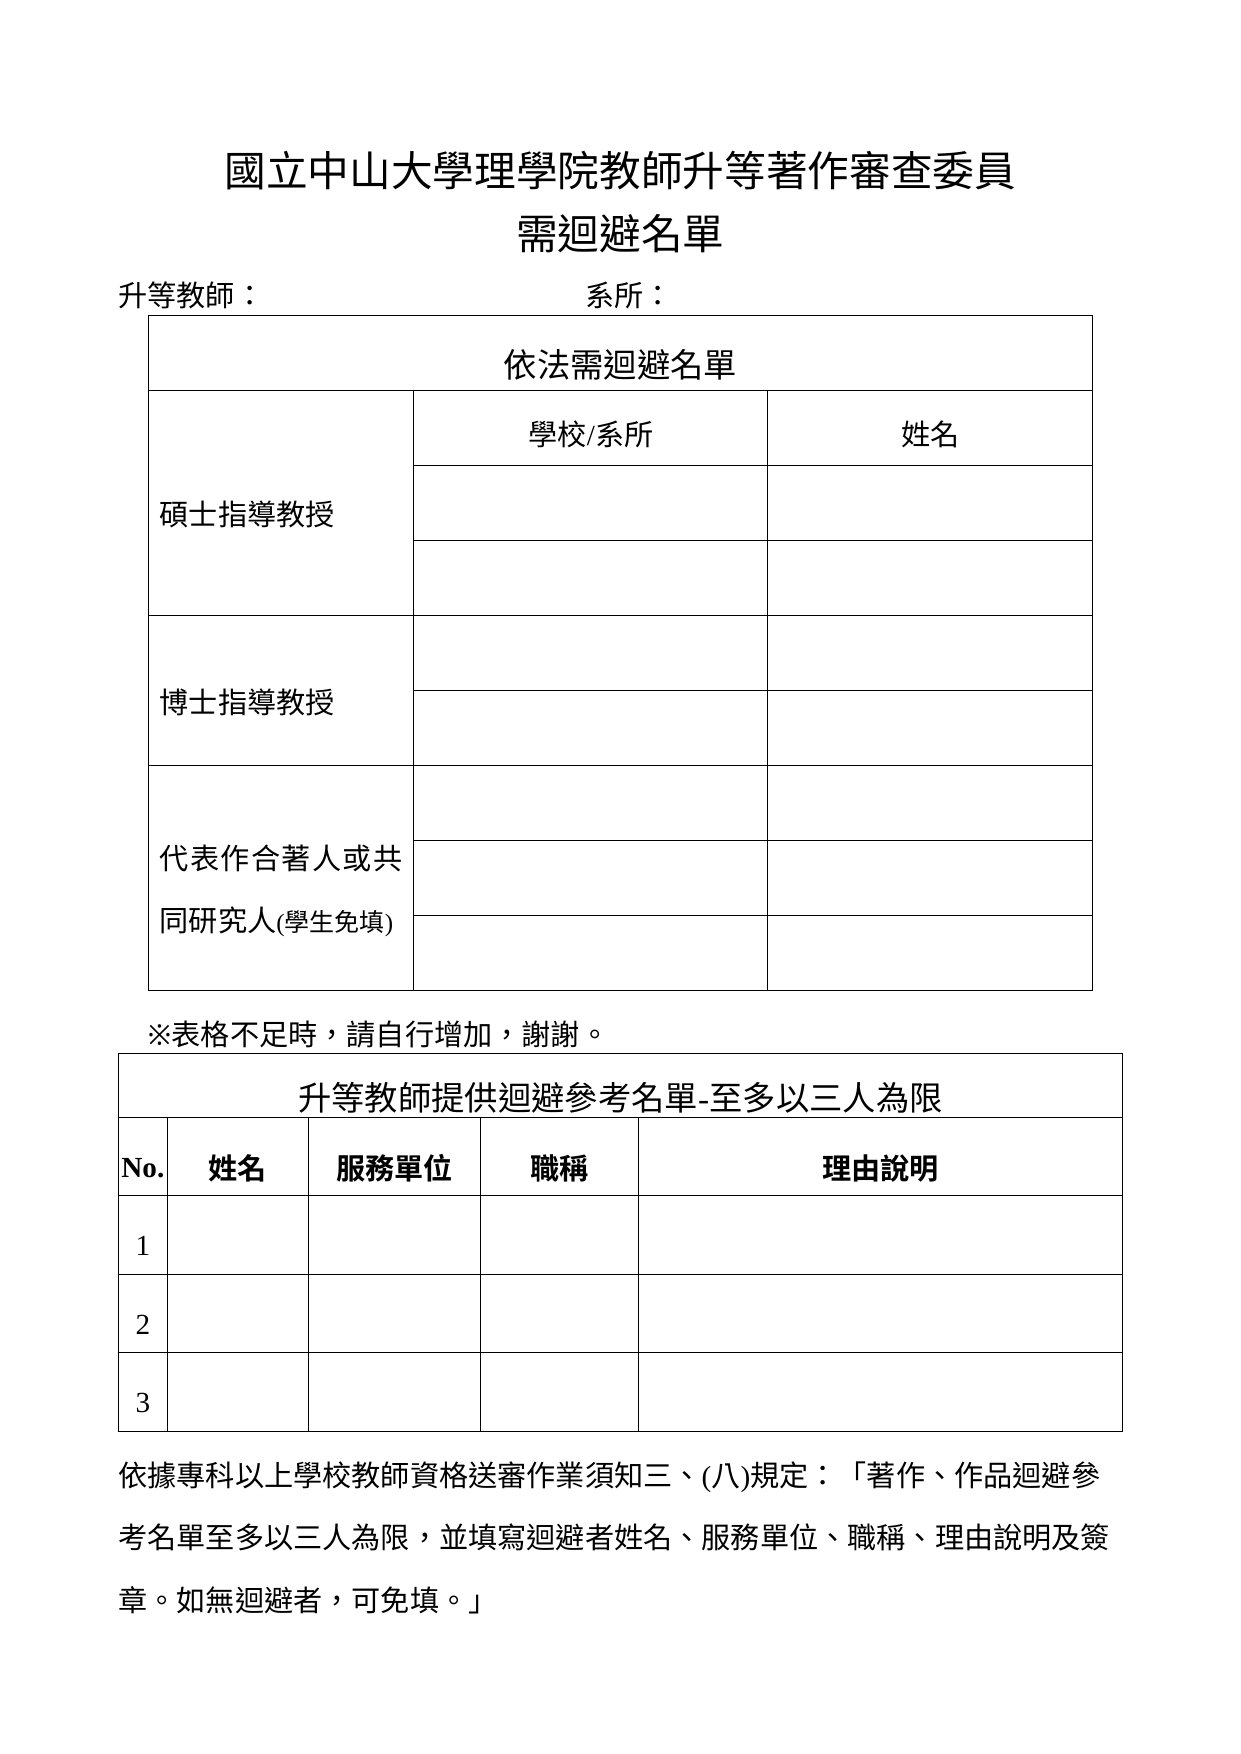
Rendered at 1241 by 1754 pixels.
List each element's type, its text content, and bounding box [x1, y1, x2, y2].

table_cell [168, 1196, 308, 1273]
table_cell 姓名 [768, 391, 1092, 464]
table_cell 理由說明 [639, 1118, 1122, 1195]
table_cell [768, 916, 1092, 989]
table_cell [309, 1275, 480, 1352]
table_cell 博士指導教授 [149, 616, 413, 764]
table_cell [309, 1196, 480, 1273]
table_cell [481, 1275, 638, 1352]
text 國立中山大學理學院教師升等著作審查委員 [118, 127, 1122, 189]
table_cell 服務單位 [309, 1118, 480, 1195]
table_header 依法需迴避名單 [149, 316, 1092, 389]
table_cell No. [119, 1118, 167, 1195]
table_cell [414, 841, 767, 914]
text 升等教師： 系所： [118, 252, 1122, 314]
table_cell [414, 691, 767, 764]
table_cell 姓名 [168, 1118, 308, 1195]
table_cell [414, 541, 767, 614]
table_cell [168, 1353, 308, 1431]
table_cell 職稱 [481, 1118, 638, 1195]
table_cell [639, 1196, 1122, 1273]
table_cell [768, 691, 1092, 764]
table_cell [639, 1353, 1122, 1431]
table_cell [639, 1275, 1122, 1352]
table_cell [414, 766, 767, 839]
table_cell [768, 766, 1092, 839]
table_cell [768, 616, 1092, 689]
table_cell 2 [119, 1275, 167, 1352]
text ※表格不足時，請自行增加，謝謝。 [147, 991, 1122, 1053]
table_cell 3 [119, 1353, 167, 1431]
table_cell [414, 616, 767, 689]
table_cell [768, 466, 1092, 539]
table_cell [481, 1196, 638, 1273]
table_cell [768, 841, 1092, 914]
text 依據專科以上學校教師資格送審作業須知三、(八)規定：「著作、作品迴避參考名單至多以三人為限，並填寫迴避者姓名、服務單位、職稱、理由說明及簽章。如無迴避者，可免填。」 [118, 1432, 1122, 1619]
table_cell [481, 1353, 638, 1431]
table_cell 碩士指導教授 [149, 391, 413, 614]
table_cell [414, 916, 767, 989]
table_cell [309, 1353, 480, 1431]
table_cell [414, 466, 767, 539]
table_header 升等教師提供迴避參考名單-至多以三人為限 [119, 1054, 1122, 1117]
table_cell 學校/系所 [414, 391, 767, 464]
table_cell 代表作合著人或共同研究人(學生免填) [149, 766, 413, 989]
table_cell [768, 541, 1092, 614]
table_cell [168, 1275, 308, 1352]
table_cell 1 [119, 1196, 167, 1273]
text 需迴避名單 [118, 189, 1122, 252]
